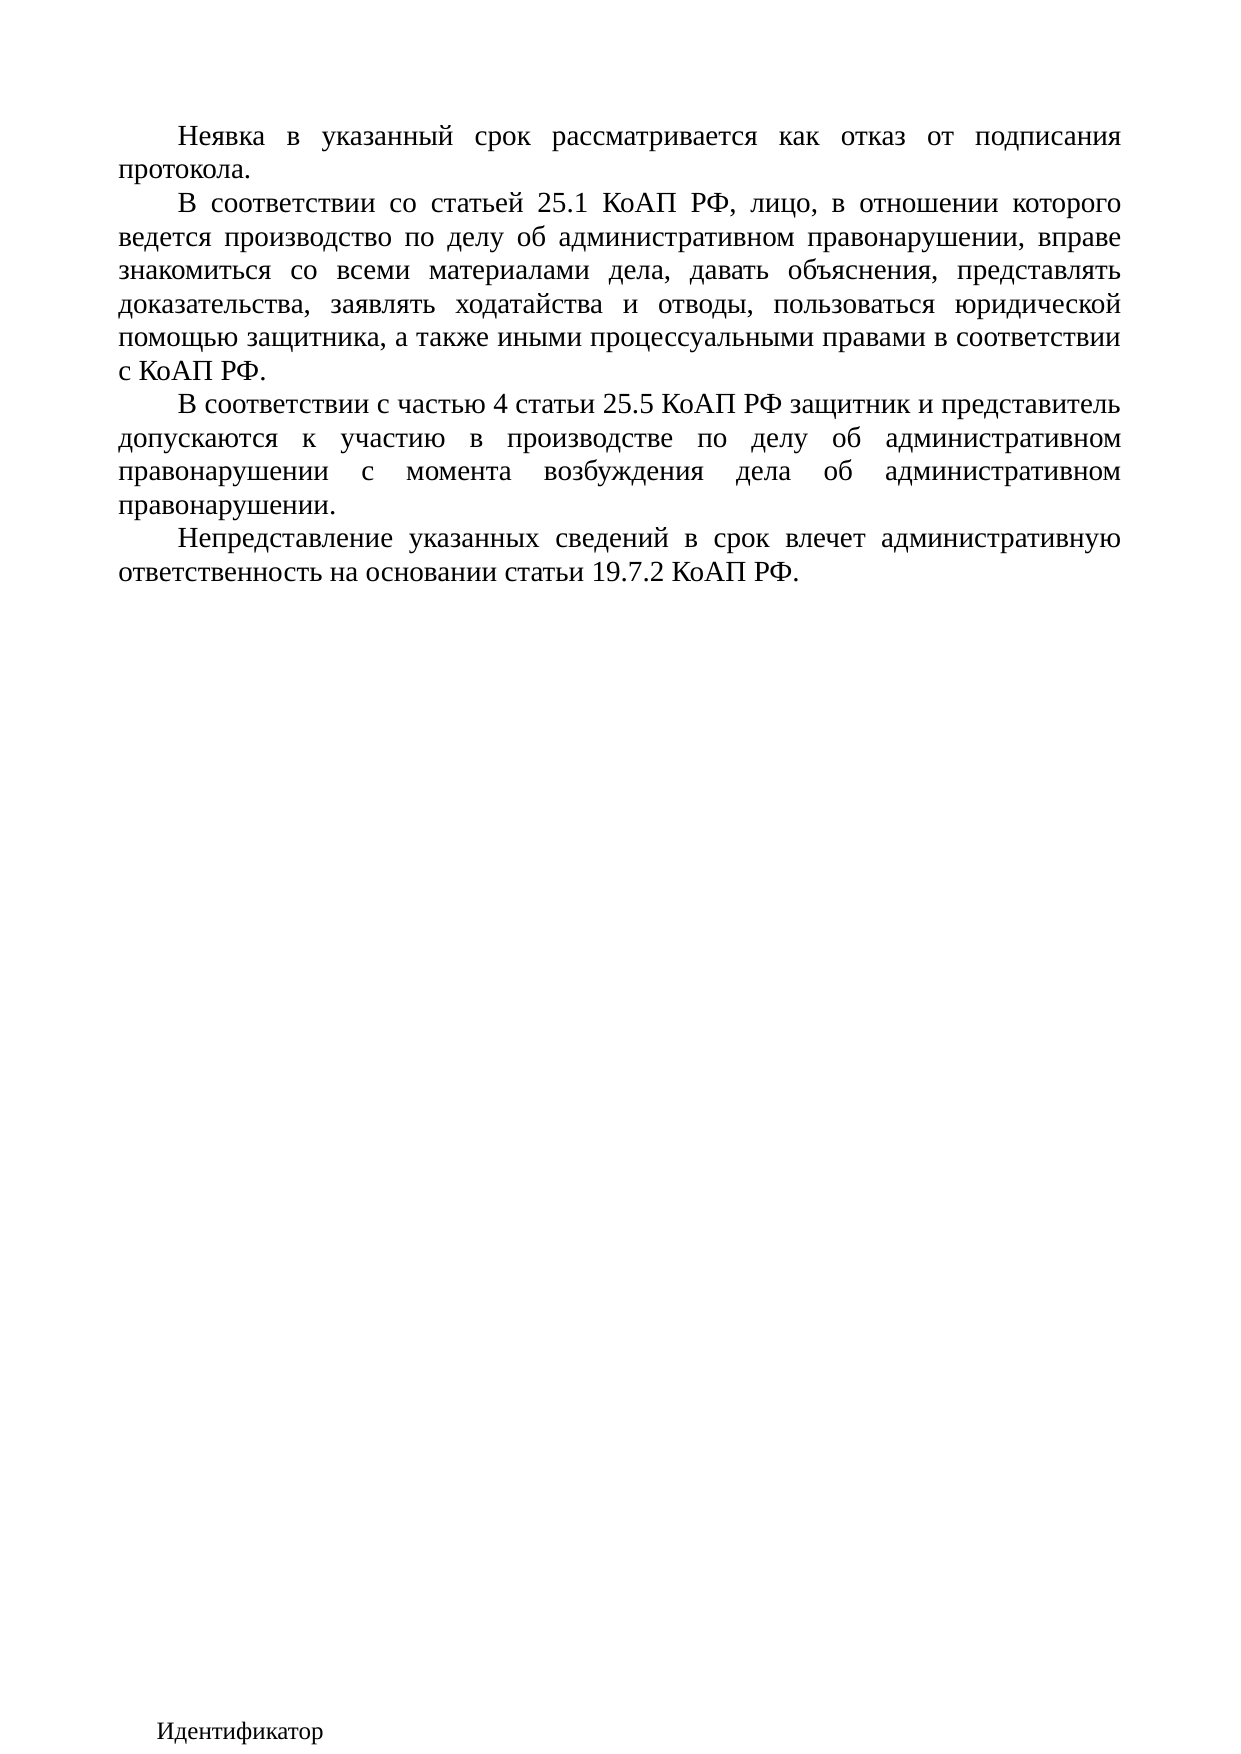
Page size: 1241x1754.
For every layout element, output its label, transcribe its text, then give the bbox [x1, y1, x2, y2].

text В соответствии с частью 4 статьи 25.5 КоАП РФ защитник и представитель допускаются к участию в производстве по делу об административном правонарушении с момента возбуждения дела об административном правонарушении. [118, 386, 1122, 521]
text Неявка в указанный срок рассматривается как отказ от подписания протокола. [118, 118, 1122, 185]
text В соответствии со статьей 25.1 КоАП РФ, лицо, в отношении которого ведется производство по делу об административном правонарушении, вправе знакомиться со всеми материалами дела, давать объяснения, представлять доказательства, заявлять ходатайства и отводы, пользоваться юридической помощью защитника, а также иными процессуальными правами в соответствии с КоАП РФ. [118, 185, 1122, 386]
text Непредставление указанных сведений в срок влечет административную ответственность на основании статьи 19.7.2 КоАП РФ. [118, 521, 1122, 588]
